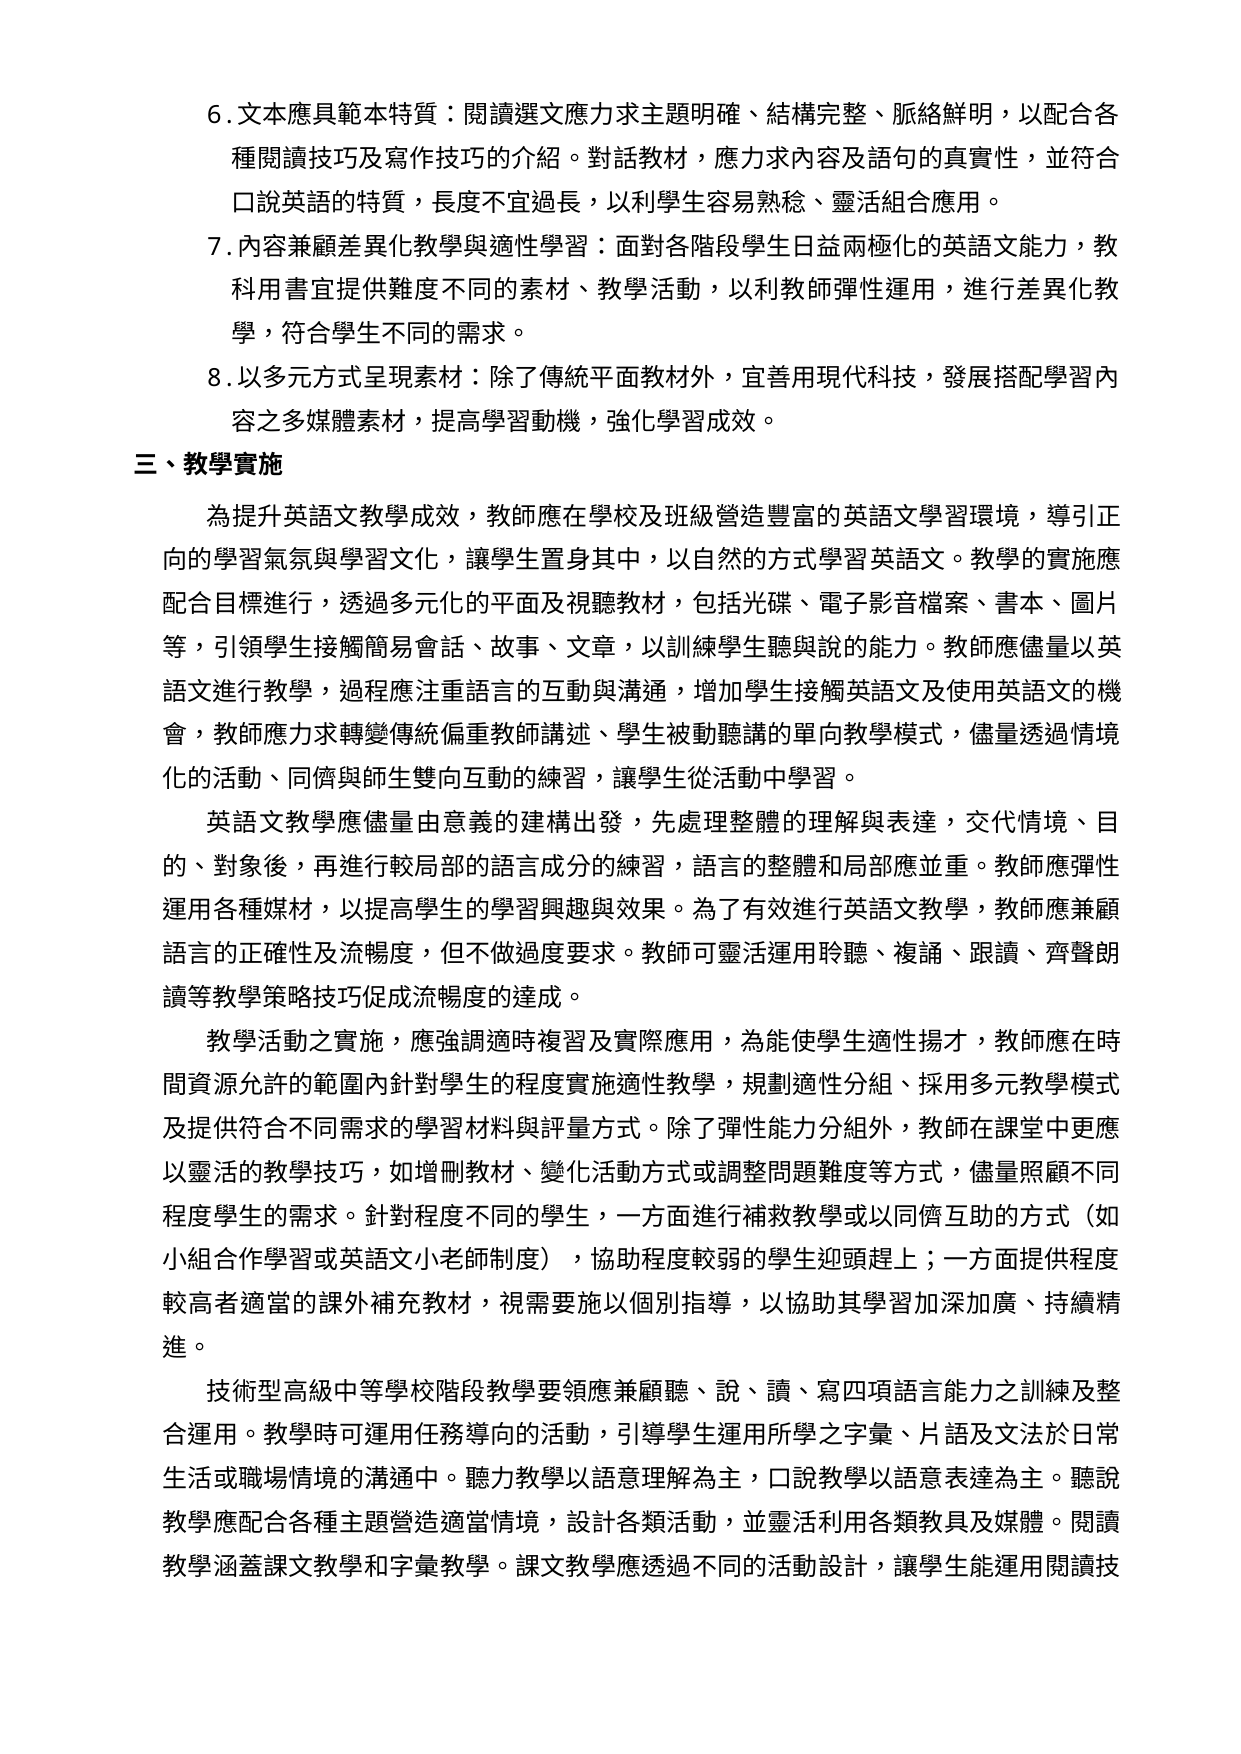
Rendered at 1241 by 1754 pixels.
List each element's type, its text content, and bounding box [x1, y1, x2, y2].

text 為提升英語文教學成效，教師應在學校及班級營造豐富的英語文學習環境，導引正向的學習氣氛與學習文化，讓學生置身其中，以自然的方式學習英語文。教學的實施應配合目標進行，透過多元化的平面及視聽教材，包括光碟、電子影音檔案、書本、圖片等，引領學生接觸簡易會話、故事、文章，以訓練學生聽與說的能力。教師應儘量以英語文進行教學，過程應注重語言的互動與溝通，增加學生接觸英語文及使用英語文的機會，教師應力求轉變傳統偏重教師講述、學生被動聽講的單向教學模式，儘量透過情境化的活動、同儕與師生雙向互動的練習，讓學生從活動中學習。 [162, 490, 1122, 796]
text 8.以多元方式呈現素材：除了傳統平面教材外，宜善用現代科技，發展搭配學習內容之多媒體素材，提高學習動機，強化學習成效。 [207, 351, 1122, 439]
text 7.內容兼顧差異化教學與適性學習：面對各階段學生日益兩極化的英語文能力，教科用書宜提供難度不同的素材、教學活動，以利教師彈性運用，進行差異化教學，符合學生不同的需求。 [207, 220, 1122, 351]
text 英語文教學應儘量由意義的建構出發，先處理整體的理解與表達，交代情境、目的、對象後，再進行較局部的語言成分的練習，語言的整體和局部應並重。教師應彈性運用各種媒材，以提高學生的學習興趣與效果。為了有效進行英語文教學，教師應兼顧語言的正確性及流暢度，但不做過度要求。教師可靈活運用聆聽、複誦、跟讀、齊聲朗讀等教學策略技巧促成流暢度的達成。 [162, 796, 1122, 1015]
text 6.文本應具範本特質：閱讀選文應力求主題明確、結構完整、脈絡鮮明，以配合各種閱讀技巧及寫作技巧的介紹。對話教材，應力求內容及語句的真實性，並符合口說英語的特質，長度不宜過長，以利學生容易熟稔、靈活組合應用。 [207, 89, 1122, 220]
text 三、教學實施 [133, 439, 1122, 482]
text 教學活動之實施，應強調適時複習及實際應用，為能使學生適性揚才，教師應在時間資源允許的範圍內針對學生的程度實施適性教學，規劃適性分組、採用多元教學模式及提供符合不同需求的學習材料與評量方式。除了彈性能力分組外，教師在課堂中更應以靈活的教學技巧，如增刪教材、變化活動方式或調整問題難度等方式，儘量照顧不同程度學生的需求。針對程度不同的學生，一方面進行補救教學或以同儕互助的方式（如小組合作學習或英語文小老師制度），協助程度較弱的學生迎頭趕上；一方面提供程度較高者適當的課外補充教材，視需要施以個別指導，以協助其學習加深加廣、持續精進。 [162, 1015, 1122, 1365]
text 技術型高級中等學校階段教學要領應兼顧聽、說、讀、寫四項語言能力之訓練及整合運用。教學時可運用任務導向的活動，引導學生運用所學之字彙、片語及文法於日常生活或職場情境的溝通中。聽力教學以語意理解為主，口說教學以語意表達為主。聽說教學應配合各種主題營造適當情境，設計各類活動，並靈活利用各類教具及媒體。閱讀教學涵蓋課文教學和字彙教學。課文教學應透過不同的活動設計，讓學生能運用閱讀技 [162, 1365, 1122, 1584]
